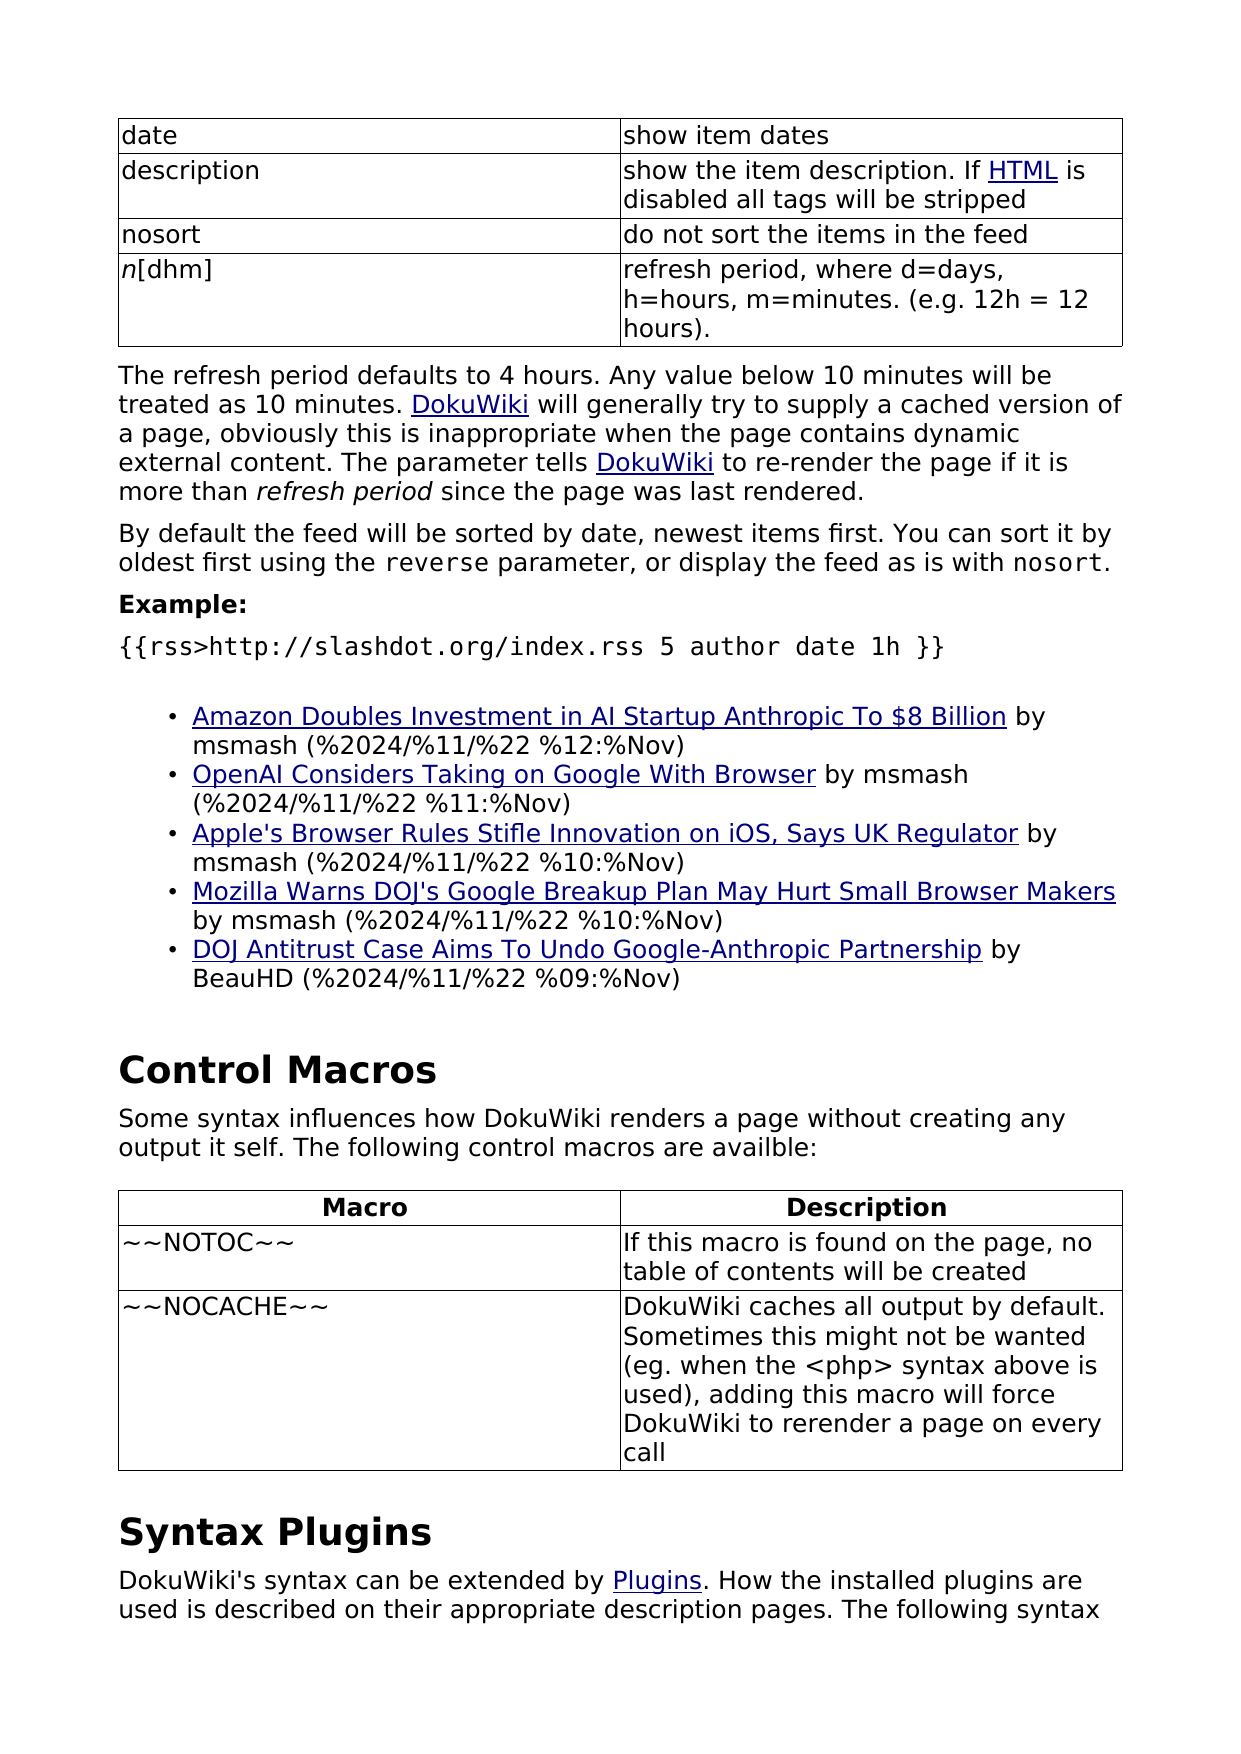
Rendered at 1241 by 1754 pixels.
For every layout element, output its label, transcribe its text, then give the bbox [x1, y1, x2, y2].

table_cell ~~NOCACHE~~ [119, 1291, 620, 1470]
list Apple's Browser Rules Stifle Innovation on iOS, Says UK Regulator by msmash (%2024/%11/%22 %10:%Nov) [177, 819, 1122, 877]
table_cell date [119, 119, 620, 153]
list DOJ Antitrust Case Aims To Undo Google-Anthropic Partnership by BeauHD (%2024/%11/%22 %09:%Nov) [177, 936, 1122, 994]
text Some syntax influences how DokuWiki renders a page without creating any output it self. The following control macros are availble: [118, 1104, 1122, 1163]
table_cell show item dates [621, 119, 1122, 153]
subtitle Syntax Plugins [118, 1510, 1122, 1554]
table_cell show the item description. If HTML is disabled all tags will be stripped [621, 154, 1122, 217]
table_cell nosort [119, 219, 620, 253]
table_header Description [621, 1191, 1122, 1225]
table_cell DokuWiki caches all output by default. Sometimes this might not be wanted (eg. when the <php> syntax above is used), adding this macro will force DokuWiki to rerender a page on every call [621, 1291, 1122, 1470]
text {{rss>http://slashdot.org/index.rss 5 author date 1h }} [118, 632, 1122, 661]
table_cell refresh period, where d=days, h=hours, m=minutes. (e.g. 12h = 12 hours). [621, 254, 1122, 346]
table_cell If this macro is found on the page, no table of contents will be created [621, 1226, 1122, 1289]
table_cell n[dhm] [119, 254, 620, 346]
text DokuWiki's syntax can be extended by Plugins. How the installed plugins are used is described on their appropriate description pages. The following syntax [118, 1566, 1122, 1625]
table_cell description [119, 154, 620, 217]
list OpenAI Considers Taking on Google With Browser by msmash (%2024/%11/%22 %11:%Nov) [177, 761, 1122, 819]
text By default the feed will be sorted by date, newest items first. You can sort it by oldest first using the reverse parameter, or display the feed as is with nosort. [118, 519, 1122, 578]
table_header Macro [119, 1191, 620, 1225]
table_cell ~~NOTOC~~ [119, 1226, 620, 1289]
text The refresh period defaults to 4 hours. Any value below 10 minutes will be treated as 10 minutes. DokuWiki will generally try to supply a cached version of a page, obviously this is inappropriate when the page contains dynamic external content. The parameter tells DokuWiki to re-render the page if it is more than refresh period since the page was last rendered. [118, 361, 1122, 507]
text Example: [118, 590, 1122, 619]
list Mozilla Warns DOJ's Google Breakup Plan May Hurt Small Browser Makers by msmash (%2024/%11/%22 %10:%Nov) [177, 877, 1122, 936]
list Amazon Doubles Investment in AI Startup Anthropic To $8 Billion by msmash (%2024/%11/%22 %12:%Nov) [177, 702, 1122, 761]
table_cell do not sort the items in the feed [621, 219, 1122, 253]
subtitle Control Macros [118, 1048, 1122, 1092]
